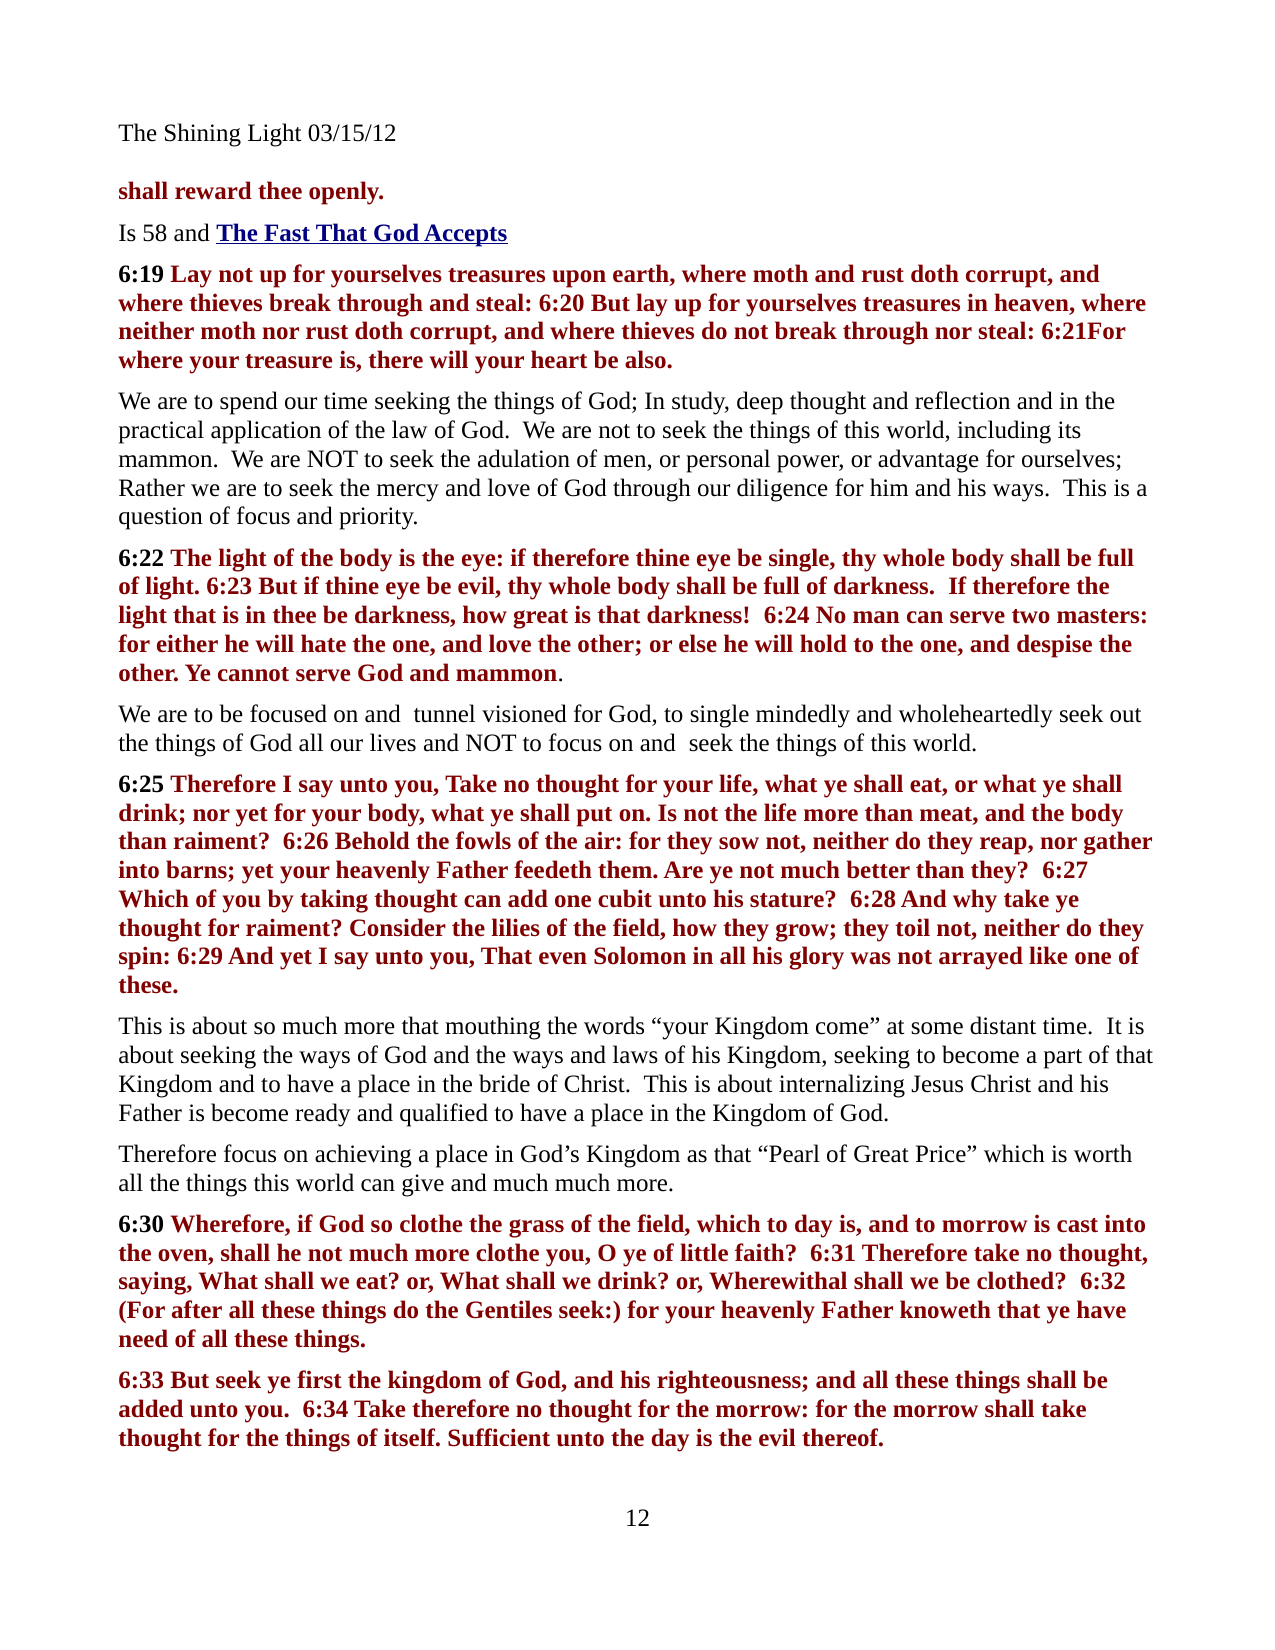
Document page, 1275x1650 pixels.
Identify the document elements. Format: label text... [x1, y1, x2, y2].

text 6:30 Wherefore, if God so clothe the grass of the field, which to day is, and to morrow is cast into the oven, shall he not much more clothe you, O ye of little faith? 6:31 Therefore take no thought, saying, What shall we eat? or, What shall we drink? or, Wherewithal shall we be clothed? 6:32 (For after all these things do the Gentiles seek:) for your heavenly Father knoweth that ye have need of all these things. [118, 1209, 1157, 1353]
text We are to spend our time seeking the things of God; In study, deep thought and reflection and in the practical application of the law of God. We are not to seek the things of this world, including its mammon. We are NOT to seek the adulation of men, or personal power, or advantage for ourselves; Rather we are to seek the mercy and love of God through our diligence for him and his ways. This is a question of focus and priority. [118, 386, 1157, 530]
text 6:33 But seek ye first the kingdom of God, and his righteousness; and all these things shall be added unto you. 6:34 Take therefore no thought for the morrow: for the morrow shall take thought for the things of itself. Sufficient unto the day is the evil thereof. [118, 1365, 1157, 1451]
text Is 58 and The Fast That God Accepts [118, 218, 1157, 246]
text shall reward thee openly. [118, 176, 1157, 205]
text 6:25 Therefore I say unto you, Take no thought for your life, what ye shall eat, or what ye shall drink; nor yet for your body, what ye shall put on. Is not the life more than meat, and the body than raiment? 6:26 Behold the fowls of the air: for they sow not, neither do they reap, nor gather into barns; yet your heavenly Father feedeth them. Are ye not much better than they? 6:27 Which of you by taking thought can add one cubit unto his stature? 6:28 And why take ye thought for raiment? Consider the lilies of the field, how they grow; they toil not, neither do they spin: 6:29 And yet I say unto you, That even Solomon in all his glory was not arrayed like one of these. [118, 769, 1157, 999]
text Therefore focus on achieving a place in God’s Kingdom as that “Pearl of Great Price” which is worth all the things this world can give and much much more. [118, 1139, 1157, 1196]
text We are to be focused on and tunnel visioned for God, to single mindedly and wholeheartedly seek out the things of God all our lives and NOT to focus on and seek the things of this world. [118, 699, 1157, 756]
text 6:19 Lay not up for yourselves treasures upon earth, where moth and rust doth corrupt, and where thieves break through and steal: 6:20 But lay up for yourselves treasures in heaven, where neither moth nor rust doth corrupt, and where thieves do not break through nor steal: 6:21For where your treasure is, there will your heart be also. [118, 259, 1157, 374]
text 6:22 The light of the body is the eye: if therefore thine eye be single, thy whole body shall be full of light. 6:23 But if thine eye be evil, thy whole body shall be full of darkness. If therefore the light that is in thee be darkness, how great is that darkness! 6:24 No man can serve two masters: for either he will hate the one, and love the other; or else he will hold to the one, and despise the other. Ye cannot serve God and mammon. [118, 543, 1157, 686]
text This is about so much more that mouthing the words “your Kingdom come” at some distant time. It is about seeking the ways of God and the ways and laws of his Kingdom, seeking to become a part of that Kingdom and to have a place in the bride of Christ. This is about internalizing Jesus Christ and his Father is become ready and qualified to have a place in the Kingdom of God. [118, 1011, 1157, 1126]
